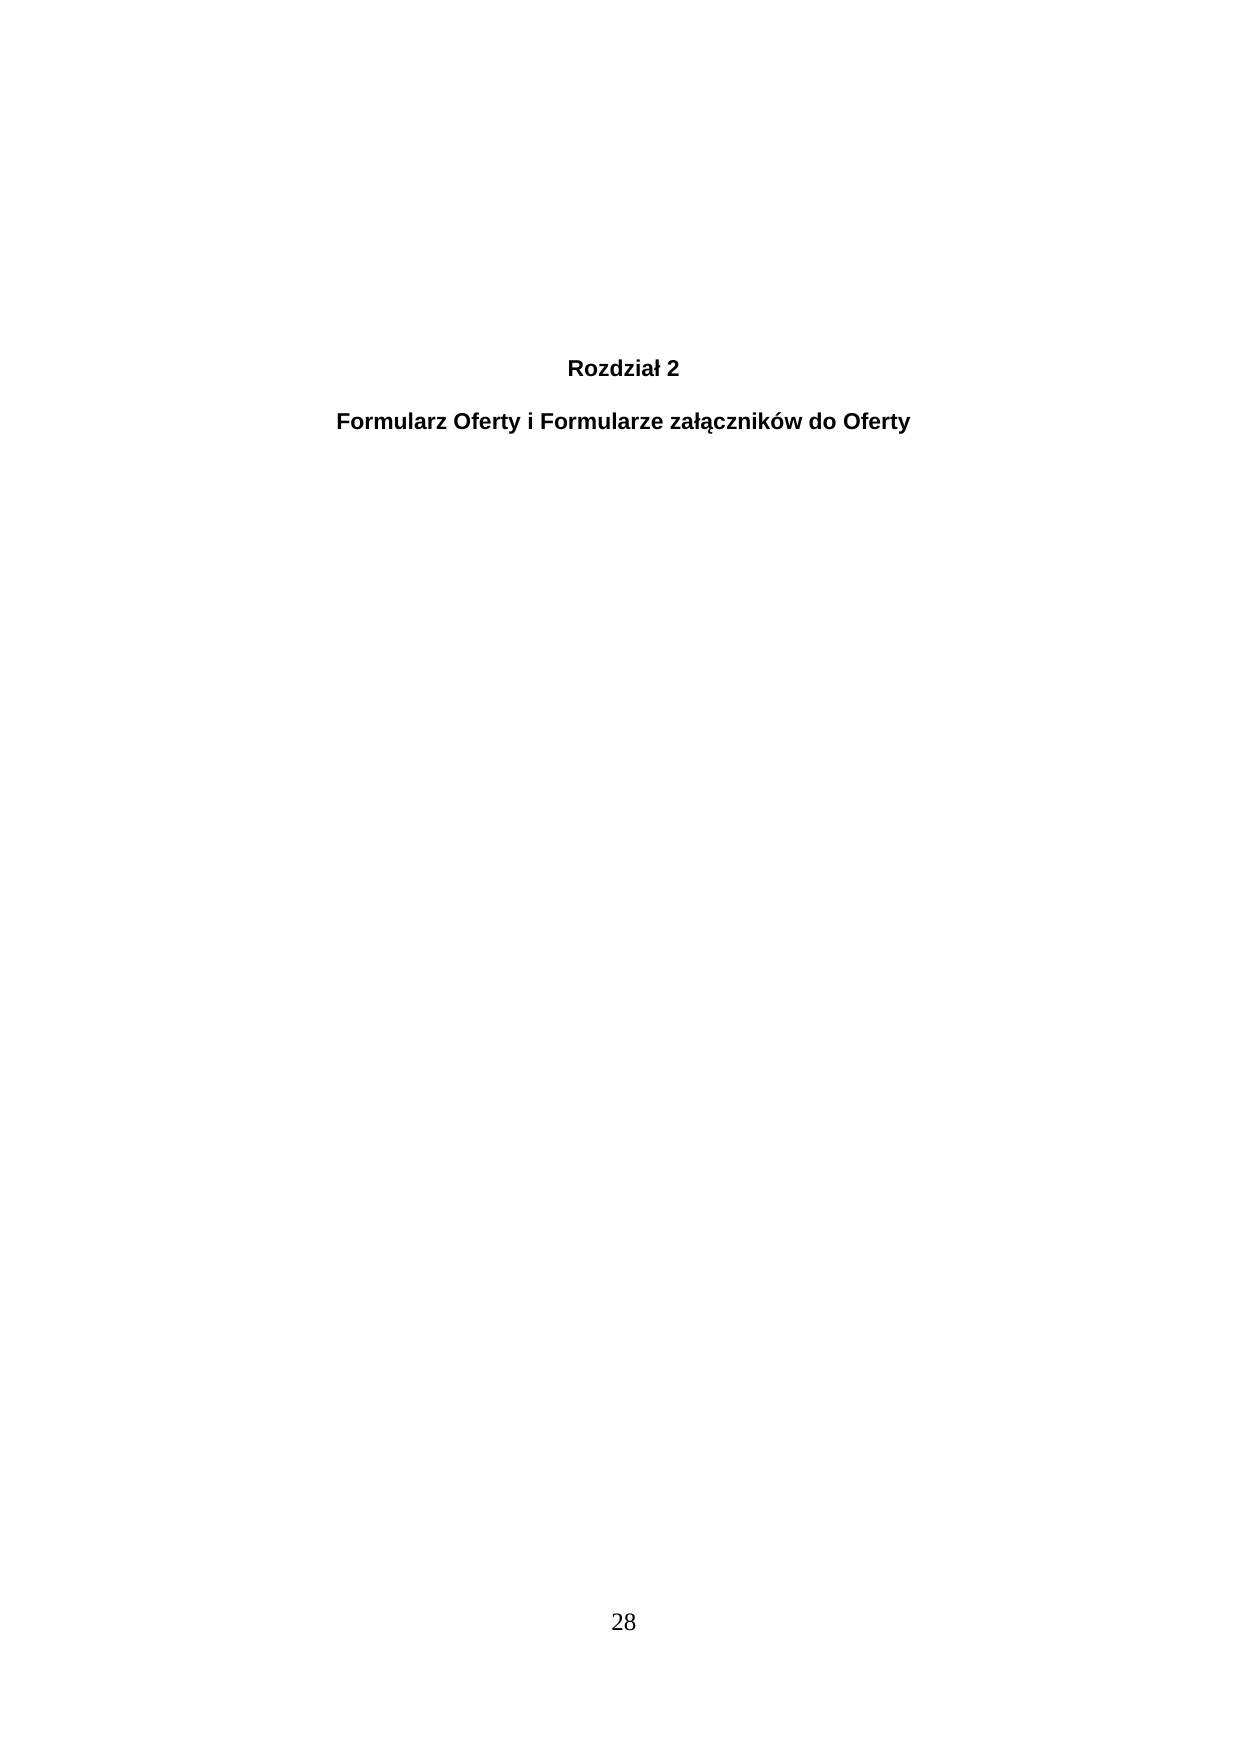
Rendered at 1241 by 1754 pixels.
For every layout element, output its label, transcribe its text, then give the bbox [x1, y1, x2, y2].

text Formularz Oferty i Formularze załączników do Oferty [123, 408, 1123, 434]
text Rozdział 2 [123, 355, 1123, 382]
